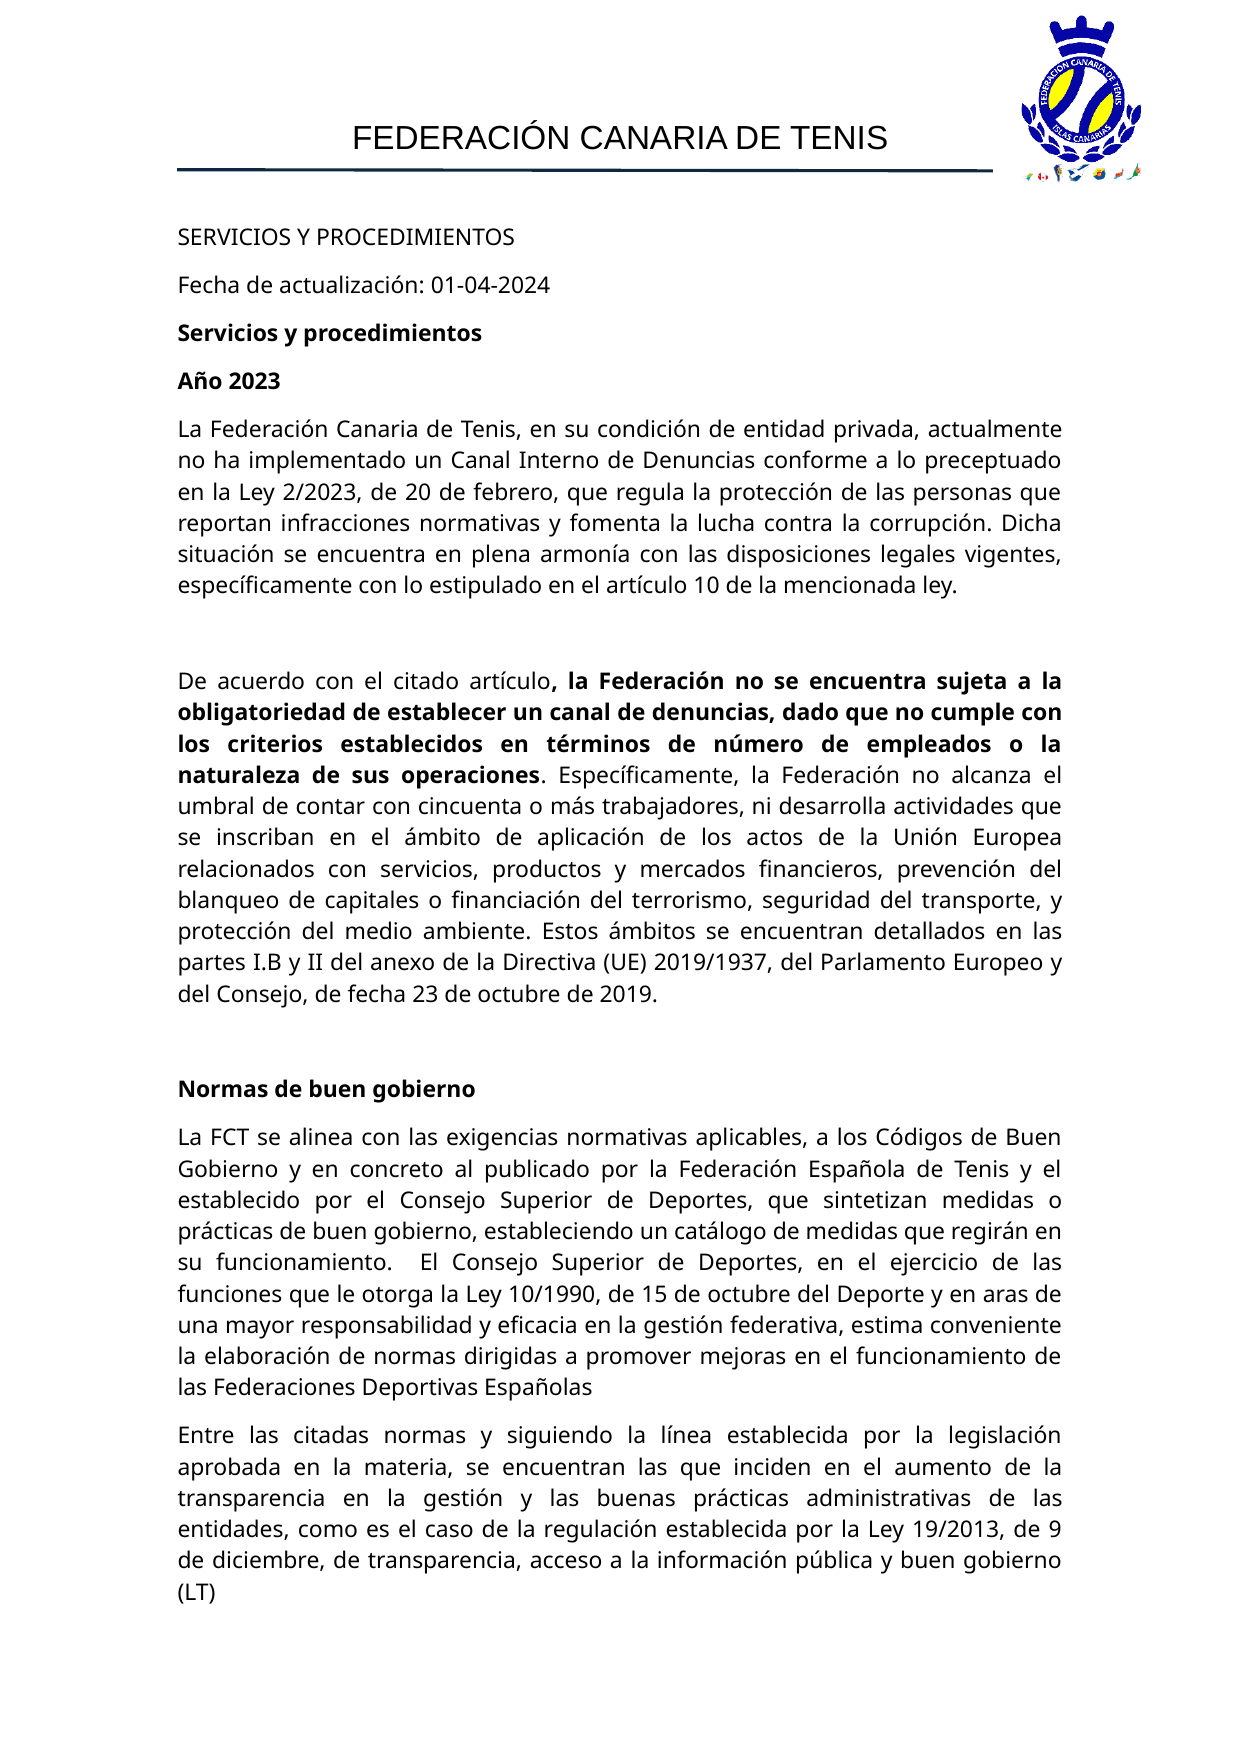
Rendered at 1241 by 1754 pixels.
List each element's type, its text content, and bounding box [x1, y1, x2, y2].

text Año 2023 [177, 365, 1063, 396]
text Servicios y procedimientos [177, 317, 1063, 348]
text [1030, 118, 1063, 155]
text Fecha de actualización: 01-04-2024 [177, 269, 1063, 300]
text La FCT se alinea con las exigencias normativas aplicables, a los Códigos de Buen Gobierno y en concreto al publicado por la Federación Española de Tenis y el establecido por el Consejo Superior de Deportes, que sintetizan medidas o prácticas de buen gobierno, estableciendo un catálogo de medidas que regirán en su funcionamiento. El Consejo Superior de Deportes, en el ejercicio de las funciones que le otorga la Ley 10/1990, de 15 de octubre del Deporte y en aras de una mayor responsabilidad y eficacia en la gestión federativa, estima conveniente la elaboración de normas dirigidas a promover mejoras en el funcionamiento de las Federaciones Deportivas Españolas [177, 1121, 1063, 1402]
text De acuerdo con el citado artículo, la Federación no se encuentra sujeta a la obligatoriedad de establecer un canal de denuncias, dado que no cumple con los criterios establecidos en términos de número de empleados o la naturaleza de sus operaciones. Específicamente, la Federación no alcanza el umbral de contar con cincuenta o más trabajadores, ni desarrolla actividades que se inscriban en el ámbito de aplicación de los actos de la Unión Europea relacionados con servicios, productos y mercados financieros, prevención del blanqueo de capitales o financiación del terrorismo, seguridad del transporte, y protección del medio ambiente. Estos ámbitos se encuentran detallados en las partes I.B y II del anexo de la Directiva (UE) 2019/1937, del Parlamento Europeo y del Consejo, de fecha 23 de octubre de 2019. [177, 665, 1063, 1009]
text La Federación Canaria de Tenis, en su condición de entidad privada, actualmente no ha implementado un Canal Interno de Denuncias conforme a lo preceptuado en la Ley 2/2023, de 20 de febrero, que regula la protección de las personas que reportan infracciones normativas y fomenta la lucha contra la corrupción. Dicha situación se encuentra en plena armonía con las disposiciones legales vigentes, específicamente con lo estipulado en el artículo 10 de la mencionada ley. [177, 413, 1063, 600]
text SERVICIOS Y PROCEDIMIENTOS [177, 221, 1063, 252]
text FEDERACIÓN CANARIA DE TENIS [177, 118, 1058, 157]
text Normas de buen gobierno [177, 1073, 1063, 1104]
text Entre las citadas normas y siguiendo la línea establecida por la legislación aprobada en la materia, se encuentran las que inciden en el aumento de la transparencia en la gestión y las buenas prácticas administrativas de las entidades, como es el caso de la regulación establecida por la Ley 19/2013, de 9 de diciembre, de transparencia, acceso a la información pública y buen gobierno (LT) [177, 1419, 1063, 1607]
